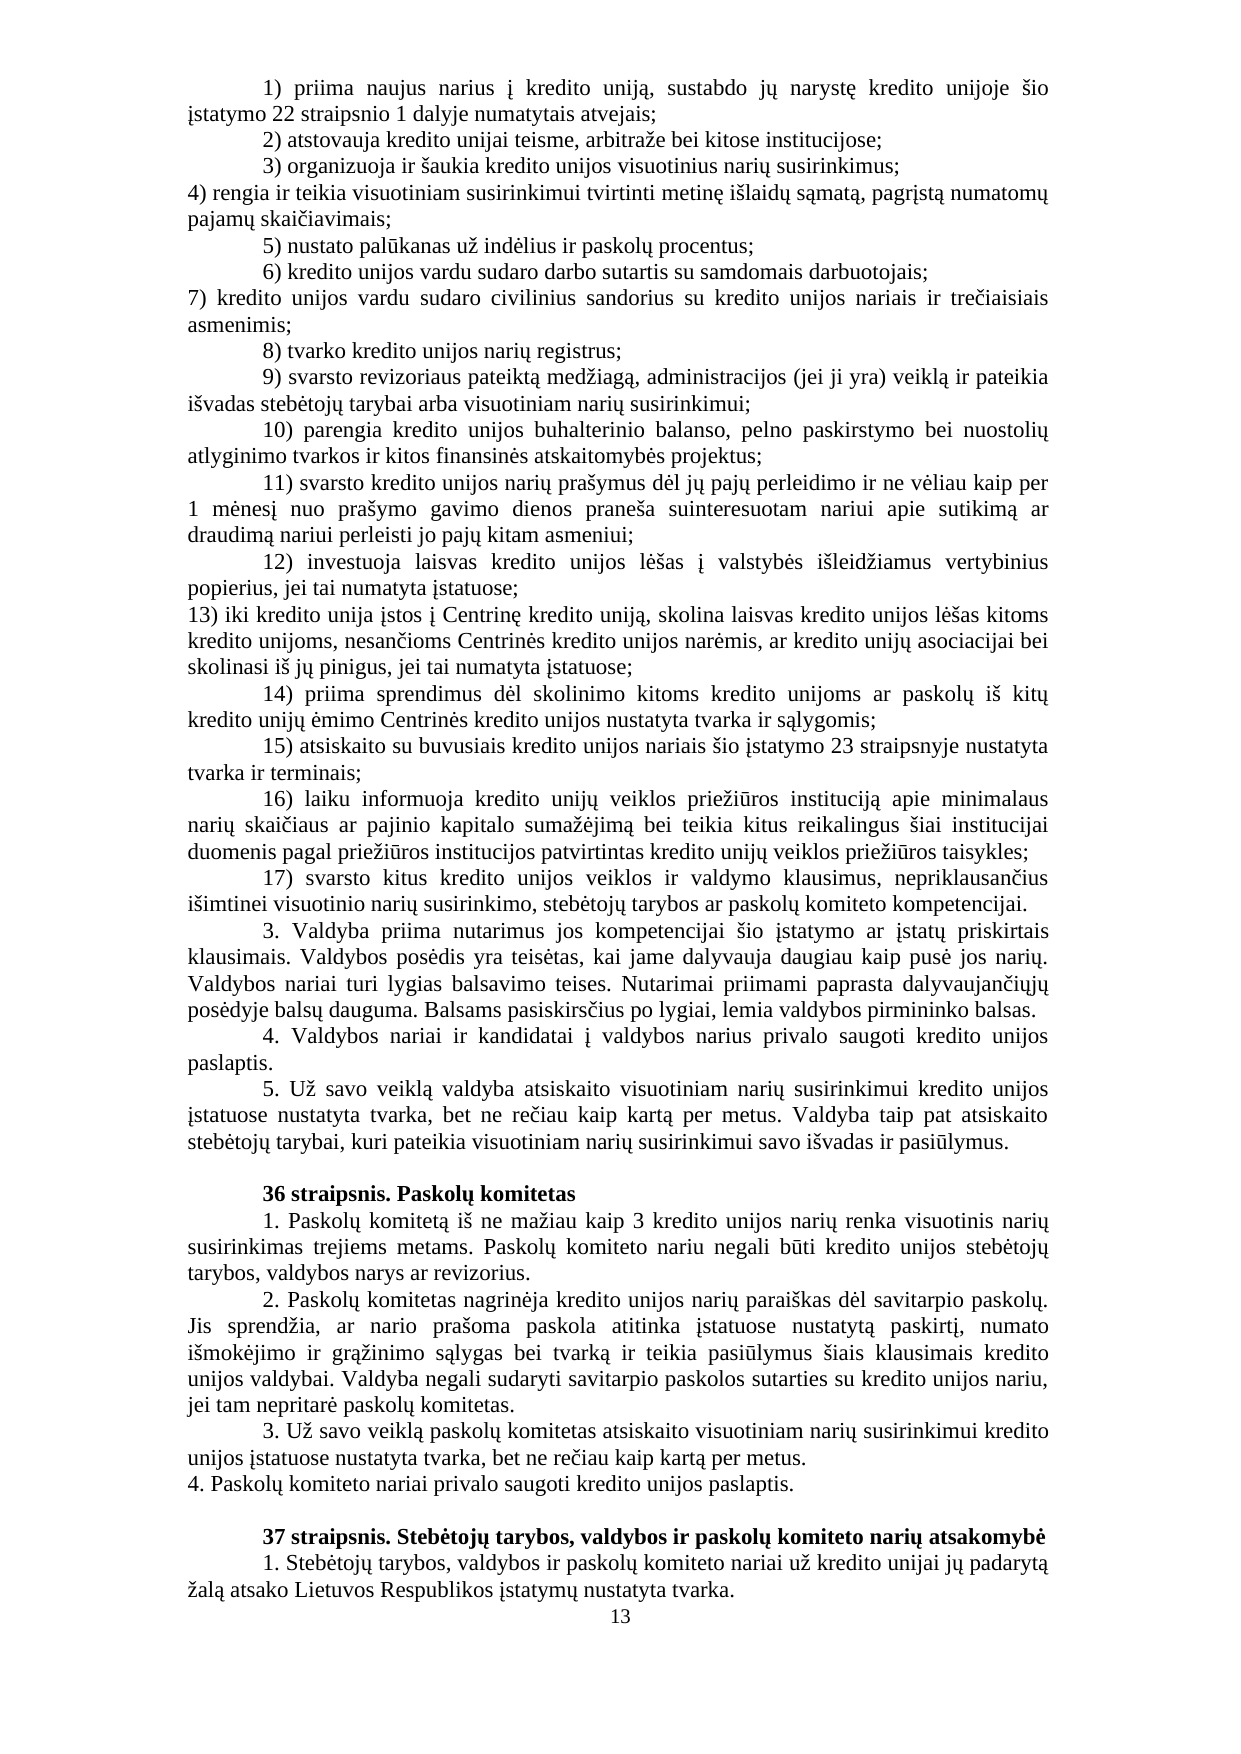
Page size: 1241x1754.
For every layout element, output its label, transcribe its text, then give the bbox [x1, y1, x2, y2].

text 5) nustato palūkanas už indėlius ir paskolų procentus; [187, 232, 1050, 258]
text 3) organizuoja ir šaukia kredito unijos visuotinius narių susirinkimus; [187, 153, 1050, 179]
text 10) parengia kredito unijos buhalterinio balanso, pelno paskirstymo bei nuostolių atlyginimo tvarkos ir kitos finansinės atskaitomybės projektus; [187, 416, 1050, 469]
text 9) svarsto revizoriaus pateiktą medžiagą, administracijos (jei ji yra) veiklą ir pateikia išvadas stebėtojų tarybai arba visuotiniam narių susirinkimui; [187, 363, 1050, 416]
text 17) svarsto kitus kredito unijos veiklos ir valdymo klausimus, nepriklausančius išimtinei visuotinio narių susirinkimo, stebėtojų tarybos ar paskolų komiteto kompetencijai. [187, 864, 1050, 917]
text 4. Paskolų komiteto nariai privalo saugoti kredito unijos paslaptis. [187, 1470, 1050, 1497]
text 36 straipsnis. Paskolų komitetas [187, 1180, 1050, 1207]
text 12) investuoja laisvas kredito unijos lėšas į valstybės išleidžiamus vertybinius popierius, jei tai numatyta įstatuose; [187, 548, 1050, 601]
text 3. Valdyba priima nutarimus jos kompetencijai šio įstatymo ar įstatų priskirtais klausimais. Valdybos posėdis yra teisėtas, kai jame dalyvauja daugiau kaip pusė jos narių. Valdybos nariai turi lygias balsavimo teises. Nutarimai priimami paprasta dalyvaujančiųjų posėdyje balsų dauguma. Balsams pasiskirsčius po lygiai, lemia valdybos pirmininko balsas. [187, 917, 1050, 1022]
text 16) laiku informuoja kredito unijų veiklos priežiūros instituciją apie minimalaus narių skaičiaus ar pajinio kapitalo sumažėjimą bei teikia kitus reikalingus šiai institucijai duomenis pagal priežiūros institucijos patvirtintas kredito unijų veiklos priežiūros taisykles; [187, 785, 1050, 864]
text 8) tvarko kredito unijos narių registrus; [187, 337, 1050, 363]
text 2. Paskolų komitetas nagrinėja kredito unijos narių paraiškas dėl savitarpio paskolų. Jis sprendžia, ar nario prašoma paskola atitinka įstatuose nustatytą paskirtį, numato išmokėjimo ir grąžinimo sąlygas bei tvarką ir teikia pasiūlymus šiais klausimais kredito unijos valdybai. Valdyba negali sudaryti savitarpio paskolos sutarties su kredito unijos nariu, jei tam nepritarė paskolų komitetas. [187, 1286, 1050, 1418]
text 6) kredito unijos vardu sudaro darbo sutartis su samdomais darbuotojais; [187, 258, 1050, 284]
text 5. Už savo veiklą valdyba atsiskaito visuotiniam narių susirinkimui kredito unijos įstatuose nustatyta tvarka, bet ne rečiau kaip kartą per metus. Valdyba taip pat atsiskaito stebėtojų tarybai, kuri pateikia visuotiniam narių susirinkimui savo išvadas ir pasiūlymus. [187, 1075, 1050, 1154]
text 37 straipsnis. Stebėtojų tarybos, valdybos ir paskolų komiteto narių atsakomybė [262, 1523, 1050, 1549]
text 1. Paskolų komitetą iš ne mažiau kaip 3 kredito unijos narių renka visuotinis narių susirinkimas trejiems metams. Paskolų komiteto nariu negali būti kredito unijos stebėtojų tarybos, valdybos narys ar revizorius. [187, 1207, 1050, 1286]
text 11) svarsto kredito unijos narių prašymus dėl jų pajų perleidimo ir ne vėliau kaip per 1 mėnesį nuo prašymo gavimo dienos praneša suinteresuotam nariui apie sutikimą ar draudimą nariui perleisti jo pajų kitam asmeniui; [187, 469, 1050, 548]
text 15) atsiskaito su buvusiais kredito unijos nariais šio įstatymo 23 straipsnyje nustatyta tvarka ir terminais; [187, 732, 1050, 785]
text 2) atstovauja kredito unijai teisme, arbitraže bei kitose institucijose; [187, 126, 1050, 153]
text 4. Valdybos nariai ir kandidatai į valdybos narius privalo saugoti kredito unijos paslaptis. [187, 1022, 1050, 1075]
text 1. Stebėtojų tarybos, valdybos ir paskolų komiteto nariai už kredito unijai jų padarytą žalą atsako Lietuvos Respublikos įstatymų nustatyta tvarka. [187, 1549, 1050, 1602]
text 3. Už savo veiklą paskolų komitetas atsiskaito visuotiniam narių susirinkimui kredito unijos įstatuose nustatyta tvarka, bet ne rečiau kaip kartą per metus. [187, 1418, 1050, 1470]
text 13) iki kredito unija įstos į Centrinę kredito uniją, skolina laisvas kredito unijos lėšas kitoms kredito unijoms, nesančioms Centrinės kredito unijos narėmis, ar kredito unijų asociacijai bei skolinasi iš jų pinigus, jei tai numatyta įstatuose; [187, 601, 1050, 680]
text 4) rengia ir teikia visuotiniam susirinkimui tvirtinti metinę išlaidų sąmatą, pagrįstą numatomų pajamų skaičiavimais; [187, 179, 1050, 232]
text 14) priima sprendimus dėl skolinimo kitoms kredito unijoms ar paskolų iš kitų kredito unijų ėmimo Centrinės kredito unijos nustatyta tvarka ir sąlygomis; [187, 680, 1050, 732]
text 1) priima naujus narius į kredito uniją, sustabdo jų narystę kredito unijoje šio įstatymo 22 straipsnio 1 dalyje numatytais atvejais; [187, 73, 1050, 126]
text 7) kredito unijos vardu sudaro civilinius sandorius su kredito unijos nariais ir trečiaisiais asmenimis; [187, 284, 1050, 337]
